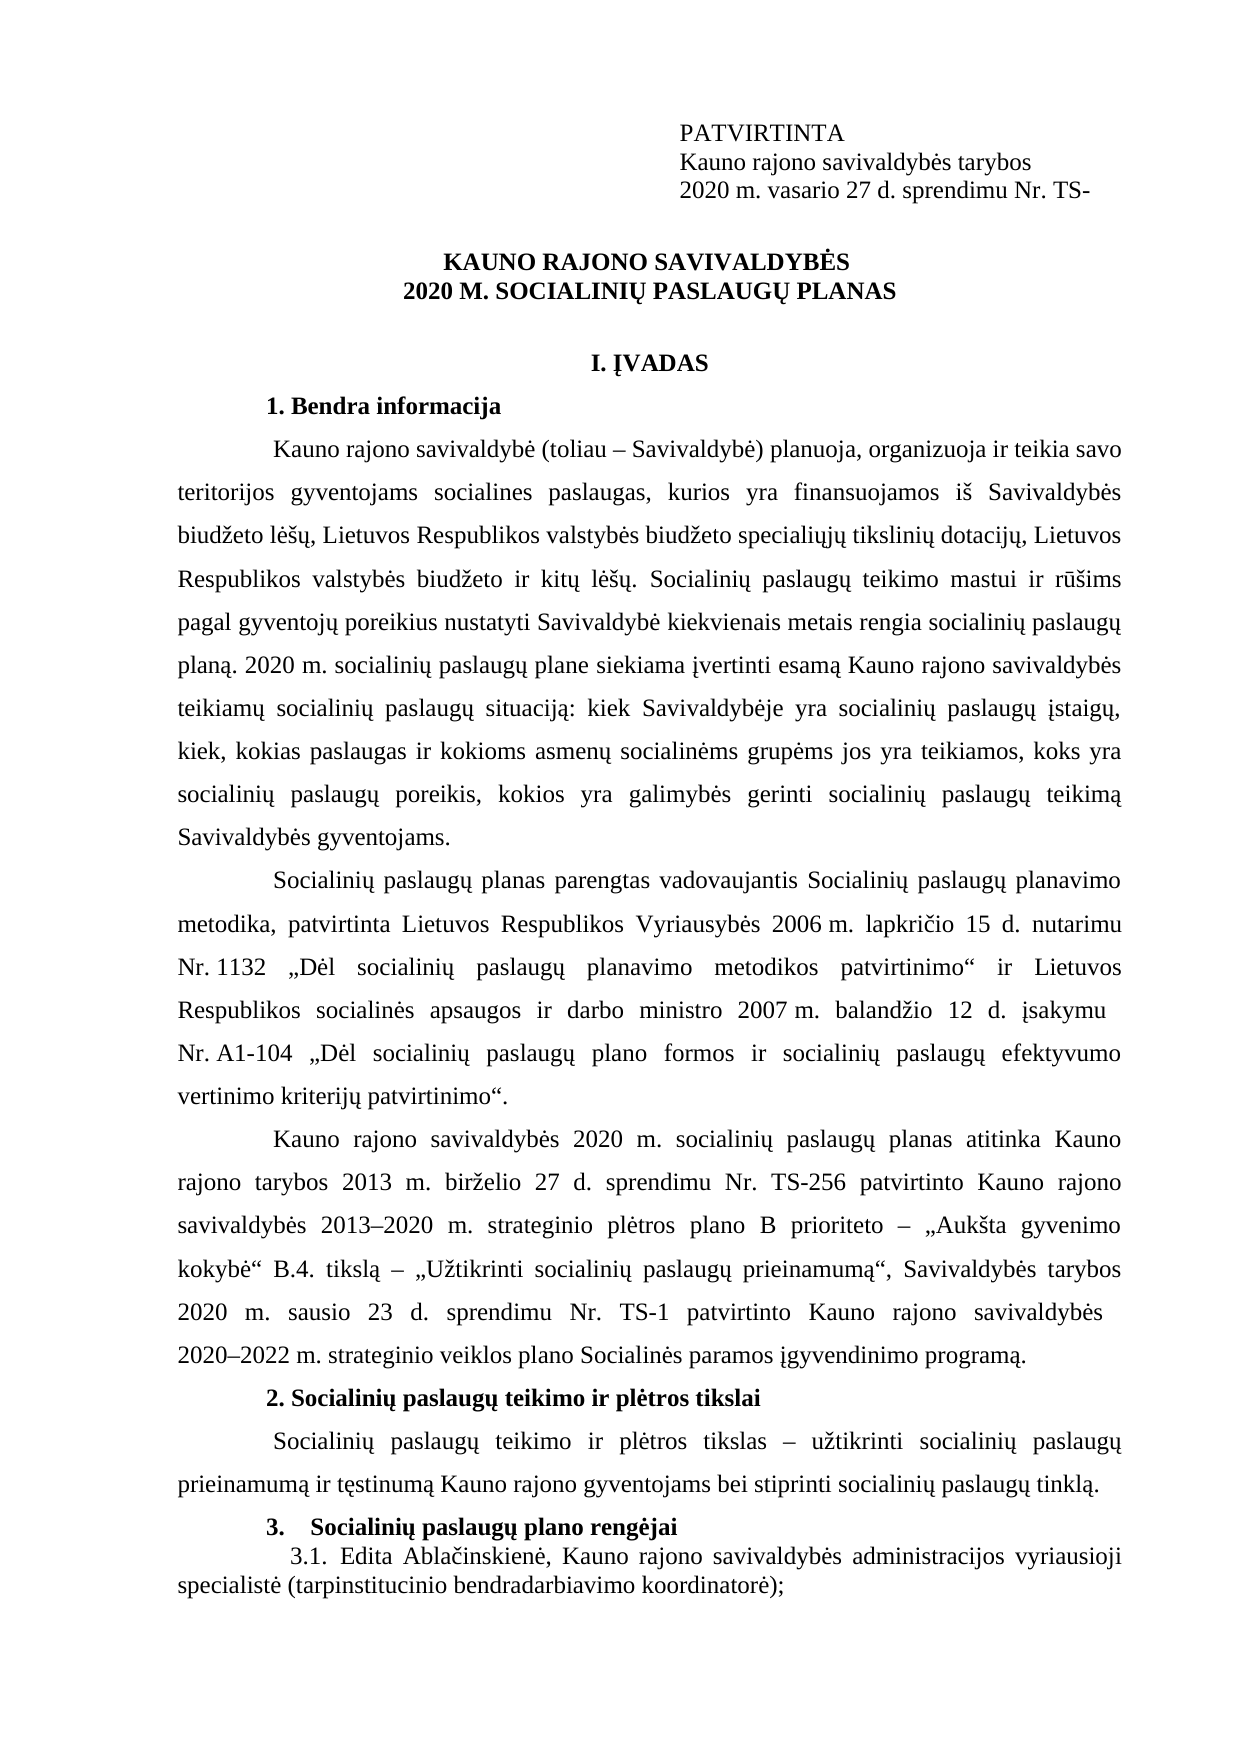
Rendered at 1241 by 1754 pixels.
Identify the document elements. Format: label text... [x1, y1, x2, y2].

text 2020 m. vasario 27 d. sprendimu Nr. TS- [177, 176, 1122, 204]
text 2020 M. SOCIALINIŲ PASLAUGŲ PLANAS [177, 276, 1122, 305]
text Socialinių paslaugų planas parengtas vadovaujantis Socialinių paslaugų planavimo metodika, patvirtinta Lietuvos Respublikos Vyriausybės 2006 m. lapkričio 15 d. nutarimu Nr. 1132 „Dėl socialinių paslaugų planavimo metodikos patvirtinimo“ ir Lietuvos Respublikos socialinės apsaugos ir darbo ministro 2007 m. balandžio 12 d. įsakymu Nr. A1-104 „Dėl socialinių paslaugų plano formos ir socialinių paslaugų efektyvumo vertinimo kriterijų patvirtinimo“. [177, 866, 1122, 1110]
text Socialinių paslaugų teikimo ir plėtros tikslas – užtikrinti socialinių paslaugų prieinamumą ir tęstinumą Kauno rajono gyventojams bei stiprinti socialinių paslaugų tinklą. [177, 1426, 1122, 1498]
text PATVIRTINTA [177, 118, 1122, 147]
text KAUNO RAJONO SAVIVALDYBĖS [177, 247, 1122, 276]
text Kauno rajono savivaldybės tarybos [177, 147, 1122, 176]
text 3. Socialinių paslaugų plano rengėjai [266, 1512, 1122, 1541]
text 2. Socialinių paslaugų teikimo ir plėtros tikslai [177, 1383, 1122, 1412]
text 3.1. Edita Ablačinskienė, Kauno rajono savivaldybės administracijos vyriausioji specialistė (tarpinstitucinio bendradarbiavimo koordinatorė); [177, 1541, 1122, 1599]
text Kauno rajono savivaldybė (toliau – Savivaldybė) planuoja, organizuoja ir teikia savo teritorijos gyventojams socialines paslaugas, kurios yra finansuojamos iš Savivaldybės biudžeto lėšų, Lietuvos Respublikos valstybės biudžeto specialiųjų tikslinių dotacijų, Lietuvos Respublikos valstybės biudžeto ir kitų lėšų. Socialinių paslaugų teikimo mastui ir rūšims pagal gyventojų poreikius nustatyti Savivaldybė kiekvienais metais rengia socialinių paslaugų planą. 2020 m. socialinių paslaugų plane siekiama įvertinti esamą Kauno rajono savivaldybės teikiamų socialinių paslaugų situaciją: kiek Savivaldybėje yra socialinių paslaugų įstaigų, kiek, kokias paslaugas ir kokioms asmenų socialinėms grupėms jos yra teikiamos, koks yra socialinių paslaugų poreikis, kokios yra galimybės gerinti socialinių paslaugų teikimą Savivaldybės gyventojams. [177, 434, 1122, 851]
text 1. Bendra informacija [177, 391, 1122, 420]
text Kauno rajono savivaldybės 2020 m. socialinių paslaugų planas atitinka Kauno rajono tarybos 2013 m. birželio 27 d. sprendimu Nr. TS-256 patvirtinto Kauno rajono savivaldybės 2013–2020 m. strateginio plėtros plano B prioriteto – „Aukšta gyvenimo kokybė“ B.4. tikslą – „Užtikrinti socialinių paslaugų prieinamumą“, Savivaldybės tarybos 2020 m. sausio 23 d. sprendimu Nr. TS-1 patvirtinto Kauno rajono savivaldybės 2020–2022 m. strateginio veiklos plano Socialinės paramos įgyvendinimo programą. [177, 1124, 1122, 1369]
text I. ĮVADAS [177, 348, 1122, 377]
